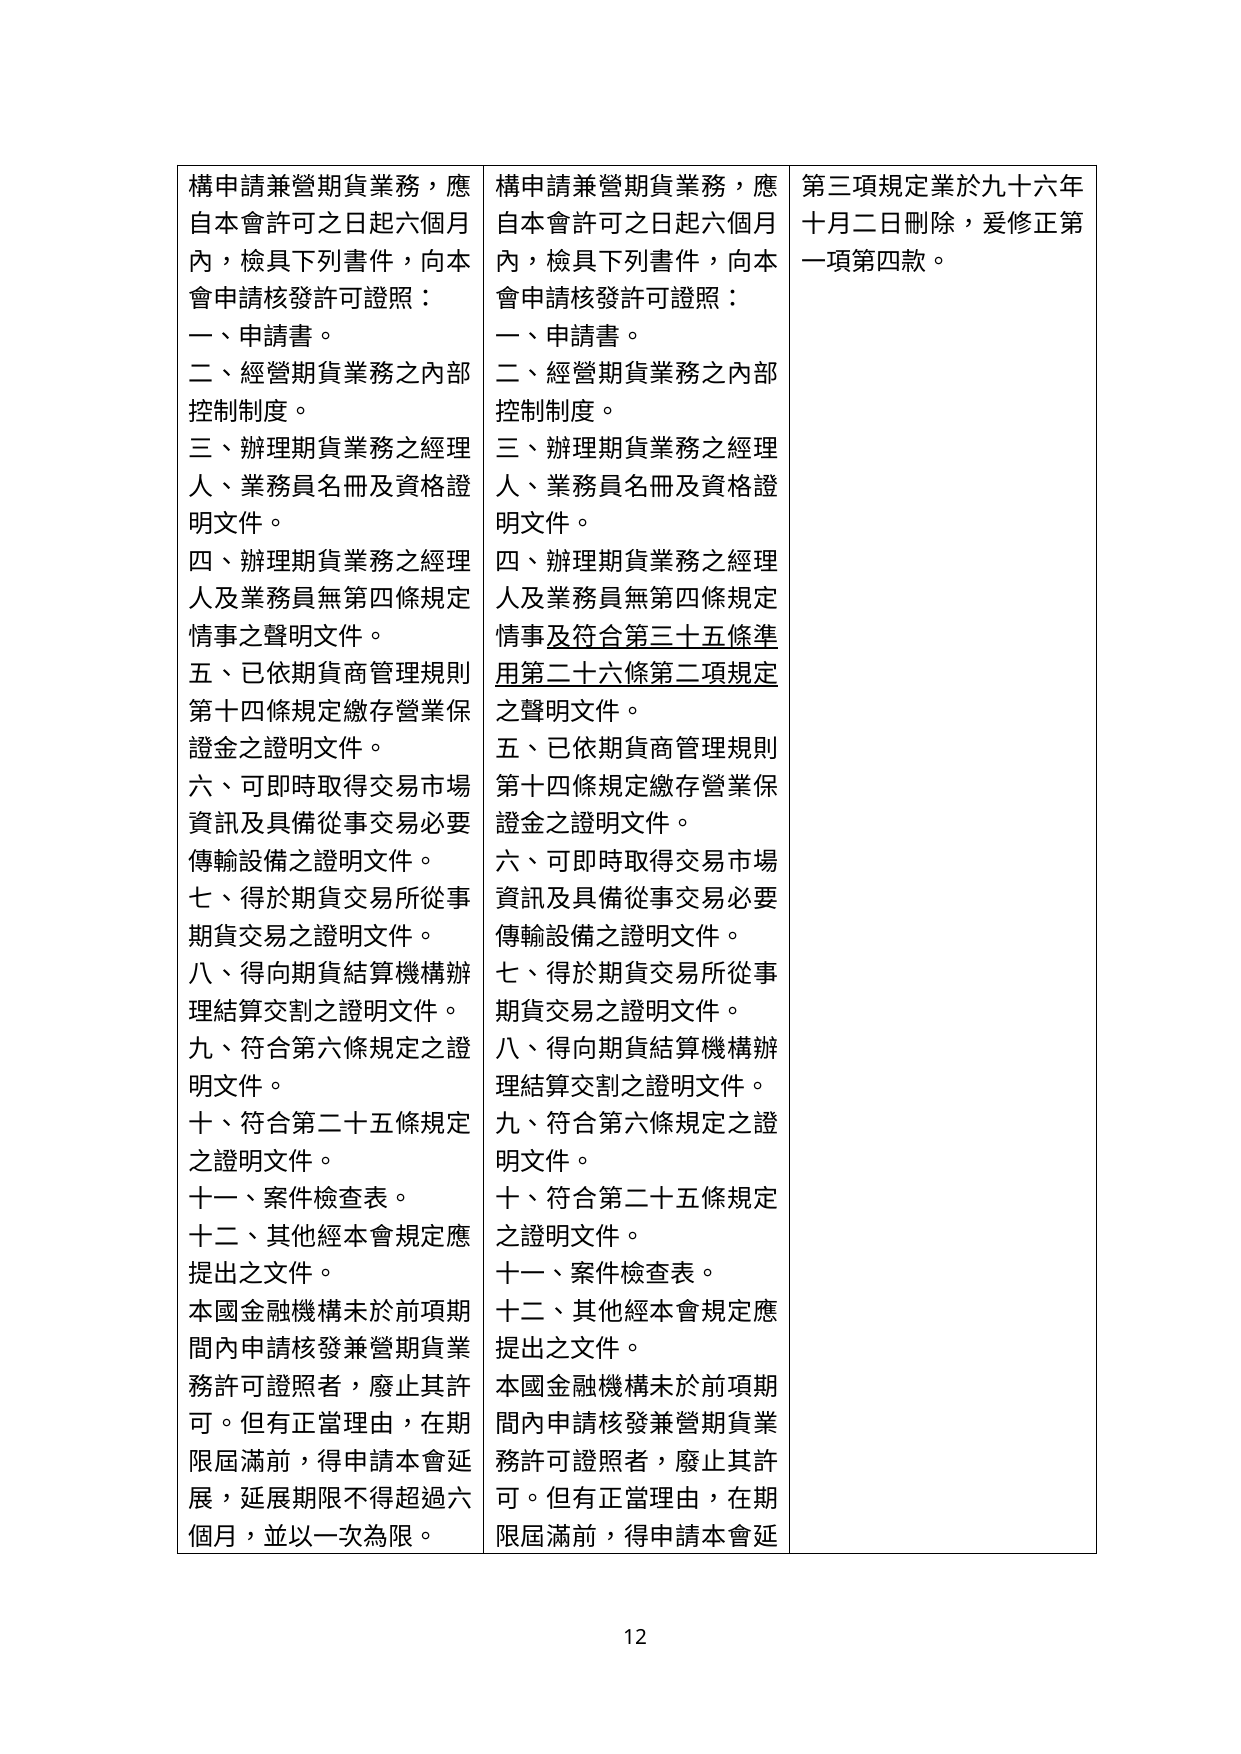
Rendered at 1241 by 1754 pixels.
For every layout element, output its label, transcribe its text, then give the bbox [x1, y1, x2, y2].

table_cell 構申請兼營期貨業務，應自本會許可之日起六個月內，檢具下列書件，向本會申請核發許可證照： 一、申請書。 二、經營期貨業務之內部控制制度。 三、辦理期貨業務之經理人、業務員名冊及資格證明文件。 四、辦理期貨業務之經理人及業務員無第四條規定情事之聲明文件。 五、已依期貨商管理規則第十四條規定繳存營業保證金之證明文件。 六、可即時取得交易市場資訊及具備從事交易必要傳輸設備之證明文件。 七、得於期貨交易所從事期貨交易之證明文件。 八、得向期貨結算機構辦理結算交割之證明文件。 九、符合第六條規定之證明文件。 十、符合第二十五條規定之證明文件。 十一、案件檢查表。 十二、其他經本會規定應提出之文件。 本國金融機構未於前項期間內申請核發兼營期貨業務許可證照者，廢止其許可。但有正當理由，在期限屆滿前，得申請本會延展，延展期限不得超過六個月，並以一次為限。 [178, 166, 483, 1553]
table_cell 構申請兼營期貨業務，應自本會許可之日起六個月內，檢具下列書件，向本會申請核發許可證照： 一、申請書。 二、經營期貨業務之內部控制制度。 三、辦理期貨業務之經理人、業務員名冊及資格證明文件。 四、辦理期貨業務之經理人及業務員無第四條規定情事及符合第三十五條準用第二十六條第二項規定之聲明文件。 五、已依期貨商管理規則第十四條規定繳存營業保證金之證明文件。 六、可即時取得交易市場資訊及具備從事交易必要傳輸設備之證明文件。 七、得於期貨交易所從事期貨交易之證明文件。 八、得向期貨結算機構辦理結算交割之證明文件。 九、符合第六條規定之證明文件。 十、符合第二十五條規定之證明文件。 十一、案件檢查表。 十二、其他經本會規定應提出之文件。 本國金融機構未於前項期間內申請核發兼營期貨業務許可證照者，廢止其許可。但有正當理由，在期限屆滿前，得申請本會延 [484, 166, 789, 1553]
table_cell 第三項規定業於九十六年十月二日刪除，爰修正第一項第四款。 [790, 166, 1096, 1553]
